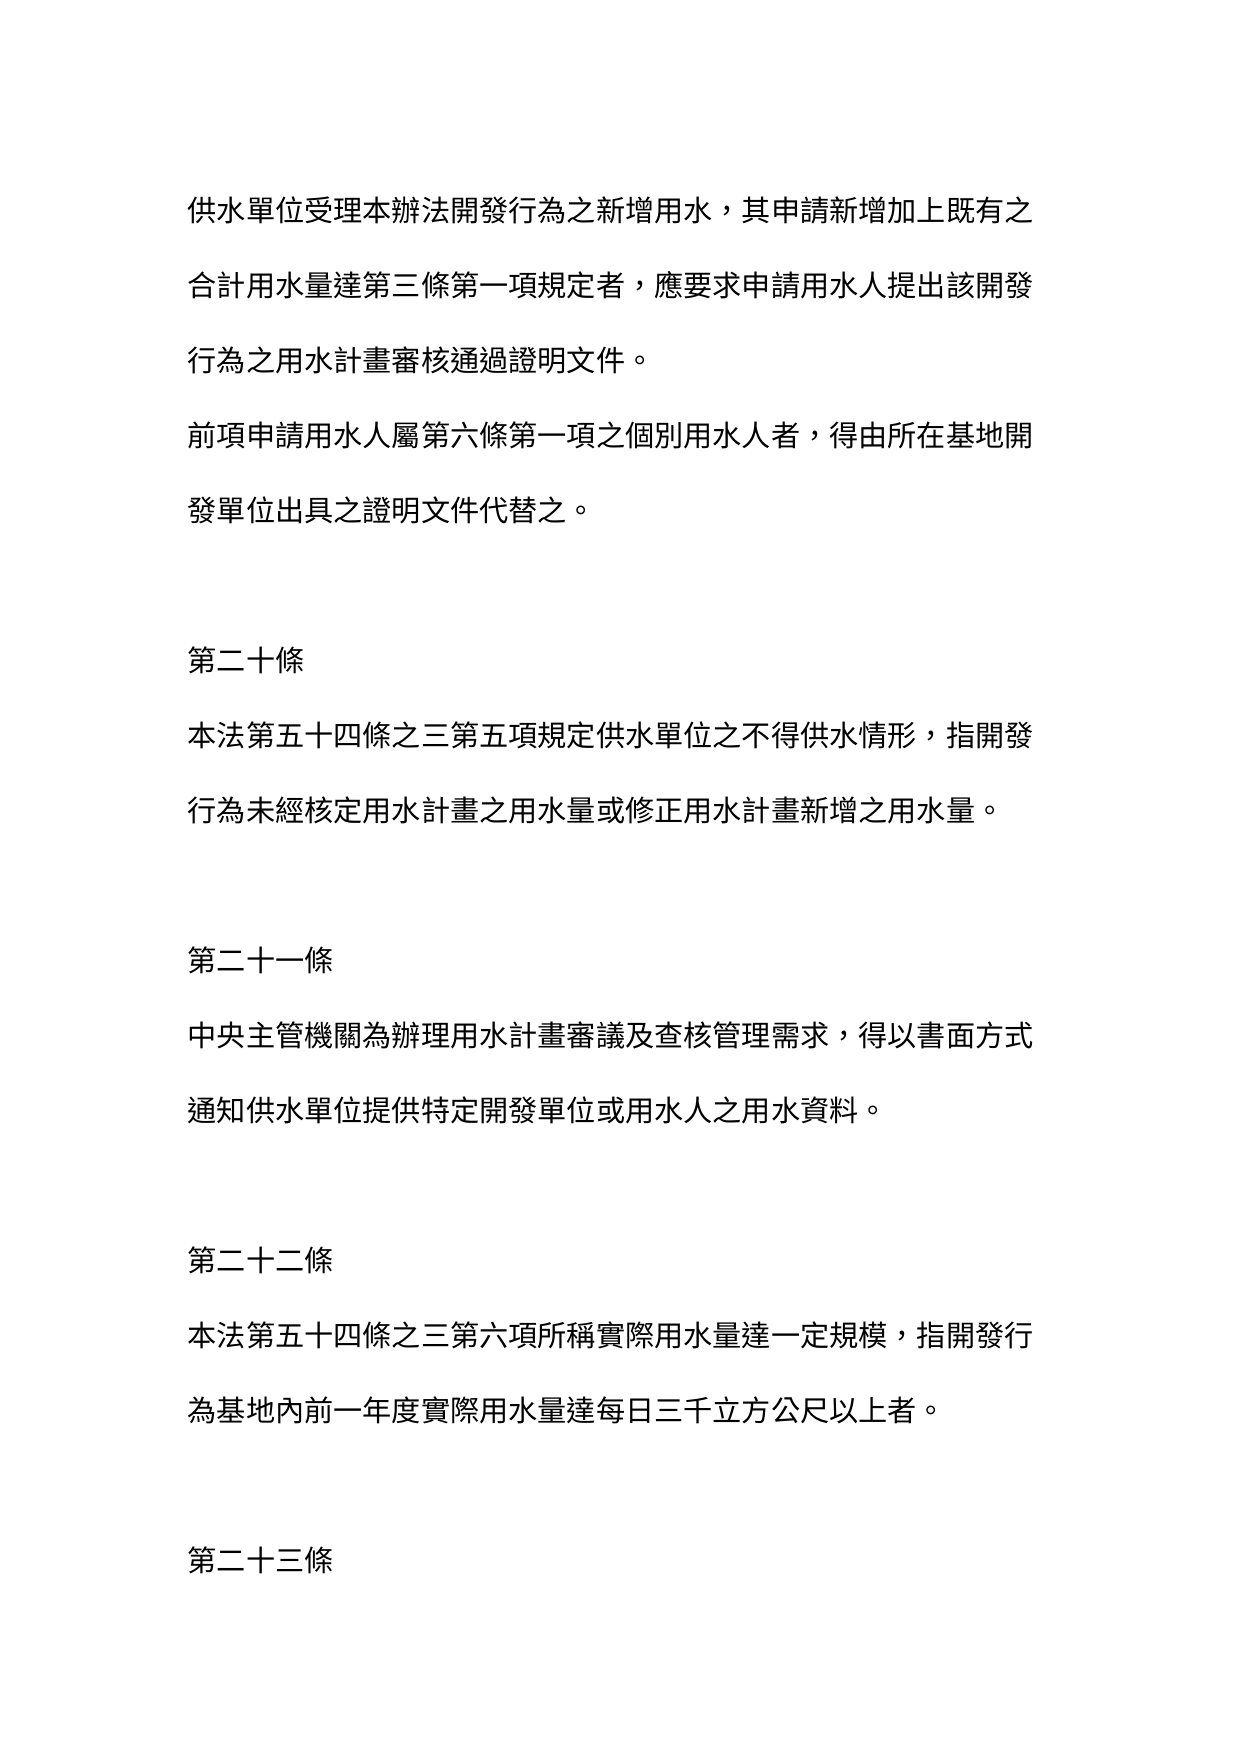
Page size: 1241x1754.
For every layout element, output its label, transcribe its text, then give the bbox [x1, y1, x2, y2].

text 供水單位受理本辦法開發行為之新增用水，其申請新增加上既有之合計用水量達第三條第一項規定者，應要求申請用水人提出該開發行為之用水計畫審核通過證明文件。 前項申請用水人屬第六條第一項之個別用水人者，得由所在基地開發單位出具之證明文件代替之。 第二十條 本法第五十四條之三第五項規定供水單位之不得供水情形，指開發行為未經核定用水計畫之用水量或修正用水計畫新增之用水量。 第二十一條 中央主管機關為辦理用水計畫審議及查核管理需求，得以書面方式通知供水單位提供特定開發單位或用水人之用水資料。 第二十二條 本法第五十四條之三第六項所稱實際用水量達一定規模，指開發行為基地內前一年度實際用水量達每日三千立方公尺以上者。 第二十三條 [187, 164, 1053, 1589]
